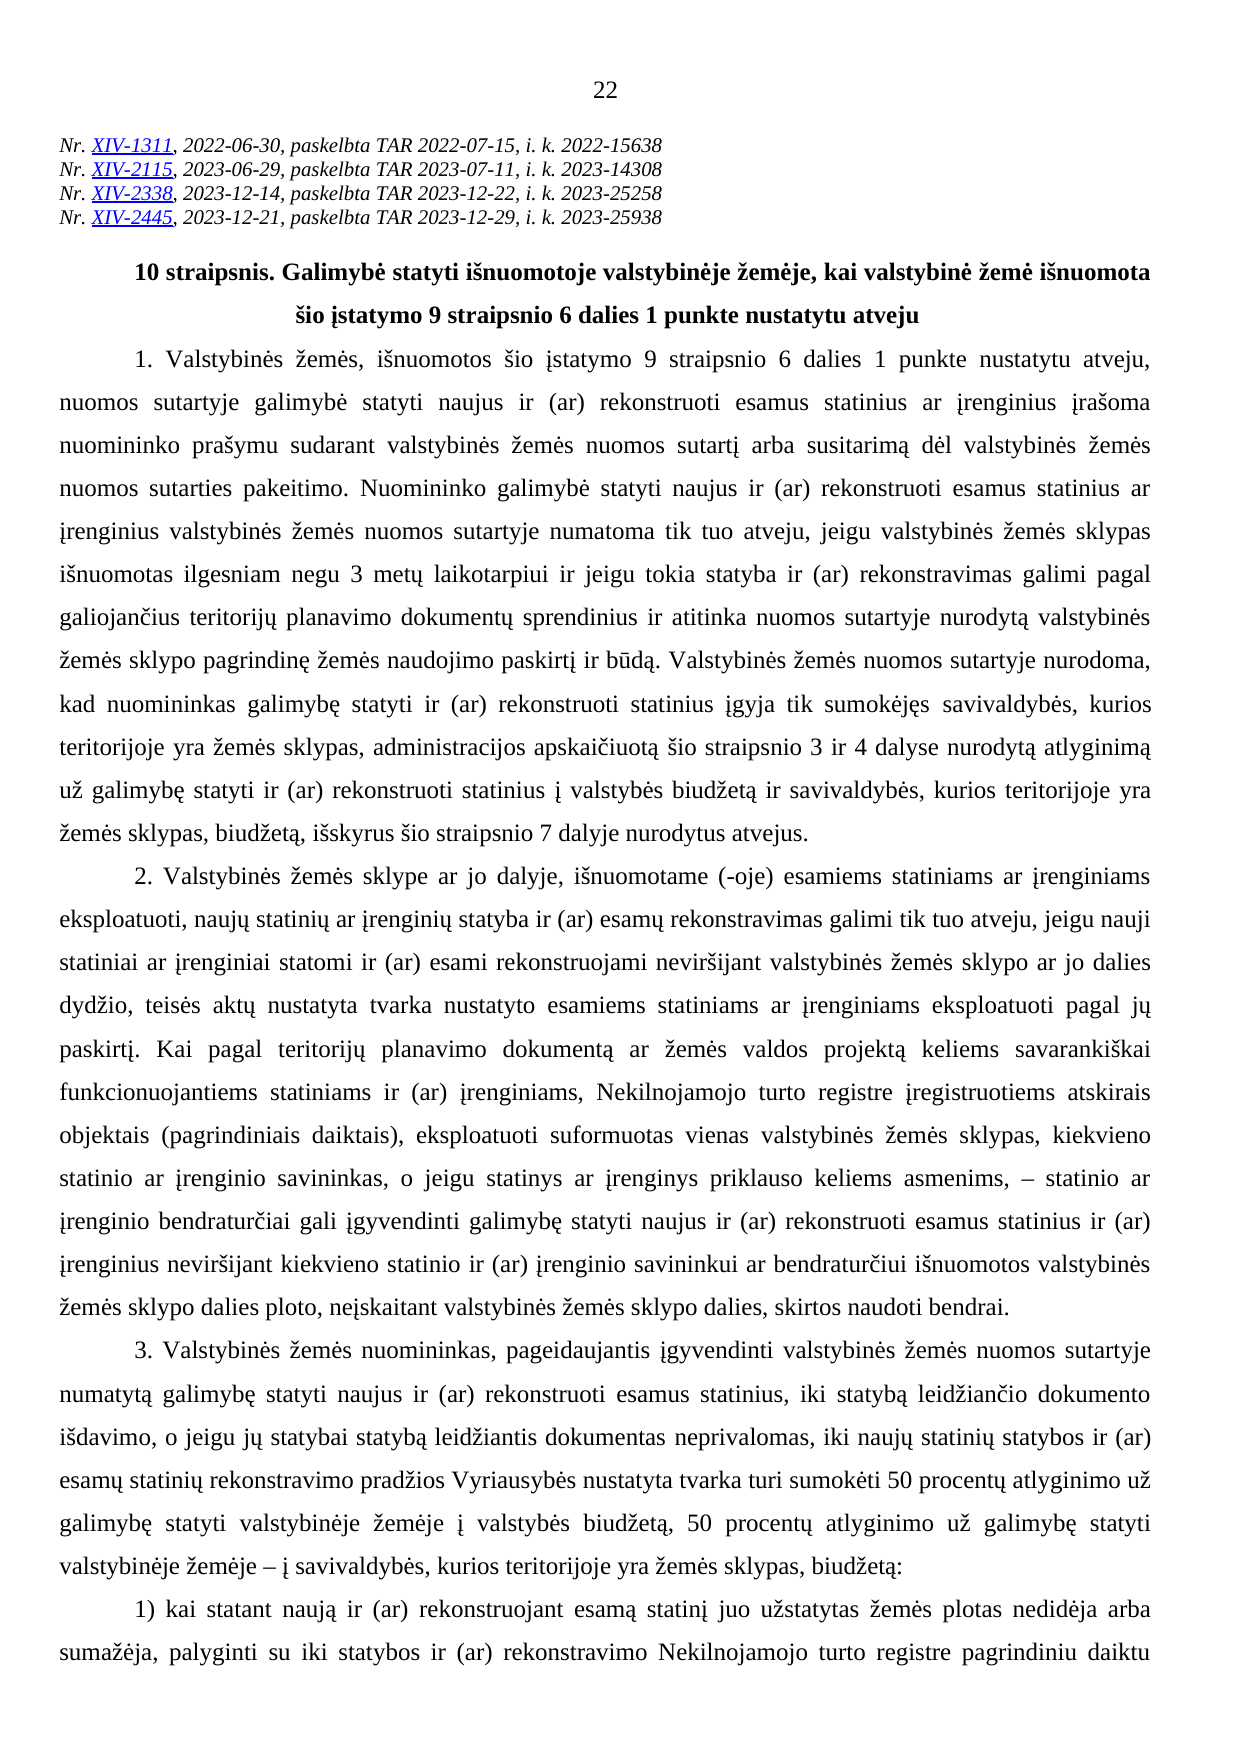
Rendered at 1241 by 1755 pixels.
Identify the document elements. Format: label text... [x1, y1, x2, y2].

text 1. Valstybinės žemės, išnuomotos šio įstatymo 9 straipsnio 6 dalies 1 punkte nustatytu atveju, nuomos sutartyje galimybė statyti naujus ir (ar) rekonstruoti esamus statinius ar įrenginius įrašoma nuomininko prašymu sudarant valstybinės žemės nuomos sutartį arba susitarimą dėl valstybinės žemės nuomos sutarties pakeitimo. Nuomininko galimybė statyti naujus ir (ar) rekonstruoti esamus statinius ar įrenginius valstybinės žemės nuomos sutartyje numatoma tik tuo atveju, jeigu valstybinės žemės sklypas išnuomotas ilgesniam negu 3 metų laikotarpiui ir jeigu tokia statyba ir (ar) rekonstravimas galimi pagal galiojančius teritorijų planavimo dokumentų sprendinius ir atitinka nuomos sutartyje nurodytą valstybinės žemės sklypo pagrindinę žemės naudojimo paskirtį ir būdą. Valstybinės žemės nuomos sutartyje nurodoma, kad nuomininkas galimybę statyti ir (ar) rekonstruoti statinius įgyja tik sumokėjęs savivaldybės, kurios teritorijoje yra žemės sklypas, administracijos apskaičiuotą šio straipsnio 3 ir 4 dalyse nurodytą atlyginimą už galimybę statyti ir (ar) rekonstruoti statinius į valstybės biudžetą ir savivaldybės, kurios teritorijoje yra žemės sklypas, biudžetą, išskyrus šio straipsnio 7 dalyje nurodytus atvejus. [59, 344, 1152, 847]
text Nr. XIV-2115, 2023-06-29, paskelbta TAR 2023-07-11, i. k. 2023-14308 [59, 157, 1152, 181]
text Nr. XIV-2445, 2023-12-21, paskelbta TAR 2023-12-29, i. k. 2023-25938 [59, 205, 1152, 229]
text 2. Valstybinės žemės sklype ar jo dalyje, išnuomotame (-oje) esamiems statiniams ar įrenginiams eksploatuoti, naujų statinių ar įrenginių statyba ir (ar) esamų rekonstravimas galimi tik tuo atveju, jeigu nauji statiniai ar įrenginiai statomi ir (ar) esami rekonstruojami neviršijant valstybinės žemės sklypo ar jo dalies dydžio, teisės aktų nustatyta tvarka nustatyto esamiems statiniams ar įrenginiams eksploatuoti pagal jų paskirtį. Kai pagal teritorijų planavimo dokumentą ar žemės valdos projektą keliems savarankiškai funkcionuojantiems statiniams ir (ar) įrenginiams, Nekilnojamojo turto registre įregistruotiems atskirais objektais (pagrindiniais daiktais), eksploatuoti suformuotas vienas valstybinės žemės sklypas, kiekvieno statinio ar įrenginio savininkas, o jeigu statinys ar įrenginys priklauso keliems asmenims, – statinio ar įrenginio bendraturčiai gali įgyvendinti galimybę statyti naujus ir (ar) rekonstruoti esamus statinius ir (ar) įrenginius neviršijant kiekvieno statinio ir (ar) įrenginio savininkui ar bendraturčiui išnuomotos valstybinės žemės sklypo dalies ploto, neįskaitant valstybinės žemės sklypo dalies, skirtos naudoti bendrai. [59, 861, 1152, 1321]
text 10 straipsnis. Galimybė statyti išnuomotoje valstybinėje žemėje, kai valstybinė žemė išnuomota šio įstatymo 9 straipsnio 6 dalies 1 punkte nustatytu atveju [134, 257, 1152, 329]
text 1) kai statant naują ir (ar) rekonstruojant esamą statinį juo užstatytas žemės plotas nedidėja arba sumažėja, palyginti su iki statybos ir (ar) rekonstravimo Nekilnojamojo turto registre pagrindiniu daiktu [59, 1594, 1152, 1666]
text Nr. XIV-1311, 2022-06-30, paskelbta TAR 2022-07-15, i. k. 2022-15638 [59, 132, 1152, 157]
text Nr. XIV-2338, 2023-12-14, paskelbta TAR 2023-12-22, i. k. 2023-25258 [59, 181, 1152, 205]
text 3. Valstybinės žemės nuomininkas, pageidaujantis įgyvendinti valstybinės žemės nuomos sutartyje numatytą galimybę statyti naujus ir (ar) rekonstruoti esamus statinius, iki statybą leidžiančio dokumento išdavimo, o jeigu jų statybai statybą leidžiantis dokumentas neprivalomas, iki naujų statinių statybos ir (ar) esamų statinių rekonstravimo pradžios Vyriausybės nustatyta tvarka turi sumokėti 50 procentų atlyginimo už galimybę statyti valstybinėje žemėje į valstybės biudžetą, 50 procentų atlyginimo už galimybę statyti valstybinėje žemėje – į savivaldybės, kurios teritorijoje yra žemės sklypas, biudžetą: [59, 1336, 1152, 1580]
